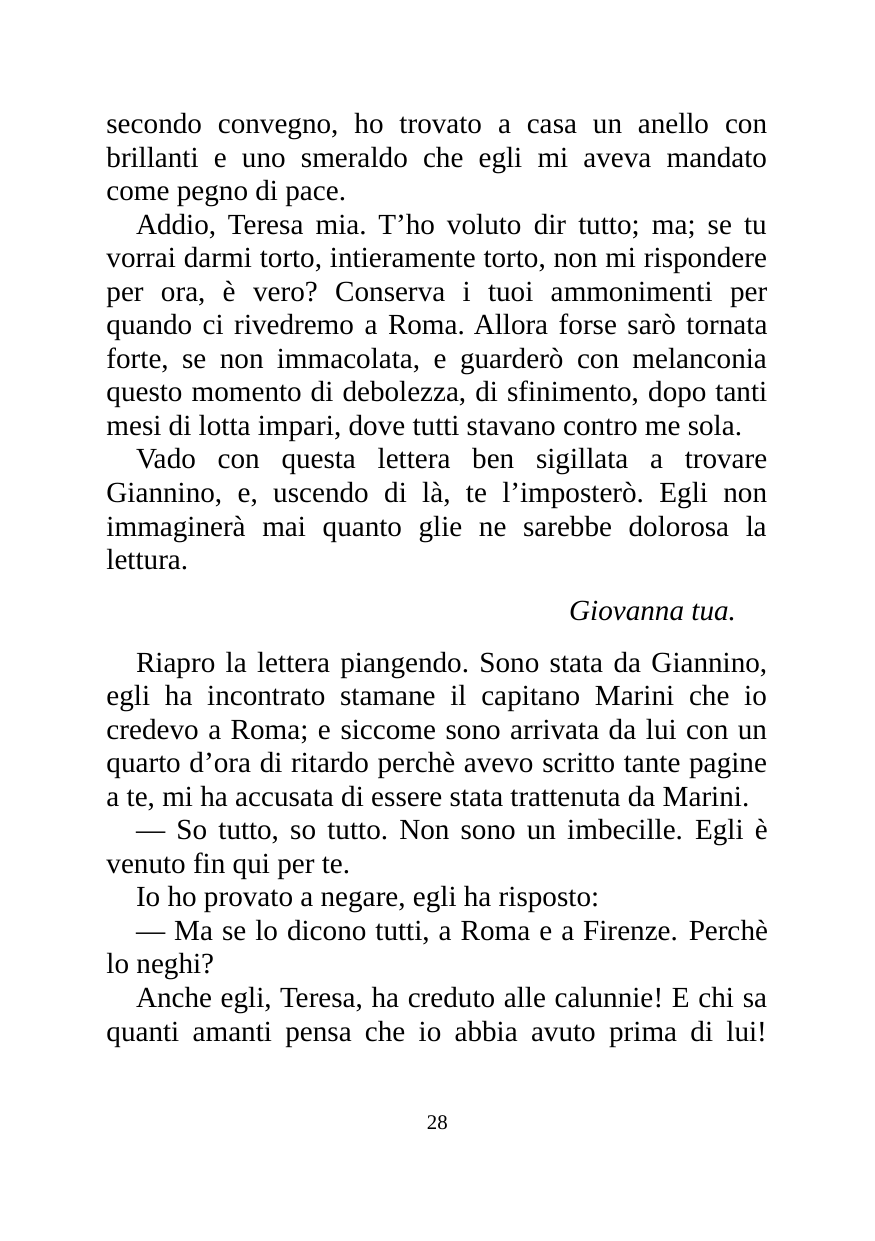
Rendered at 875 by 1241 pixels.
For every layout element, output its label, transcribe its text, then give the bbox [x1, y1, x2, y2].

text Anche egli, Teresa, ha creduto alle calunnie! E chi sa quanti amanti pensa che io abbia avuto prima di lui! [106, 980, 768, 1047]
text Giovanna tua. [106, 593, 738, 627]
text Vado con questa lettera ben sigillata a trovare Giannino, e, uscendo di là, te l’imposterò. Egli non immaginerà mai quanto glie ne sarebbe dolorosa la lettura. [106, 442, 768, 576]
text secondo convegno, ho trovato a casa un anello con brillanti e uno smeraldo che egli mi aveva mandato come pegno di pace. [106, 106, 768, 207]
text Riapro la lettera piangendo. Sono stata da Giannino, egli ha incontrato stamane il capitano Marini che io credevo a Roma; e siccome sono arrivata da lui con un quarto d’ora di ritardo perchè avevo scritto tante pagine a te, mi ha accusata di essere stata trattenuta da Marini. [106, 645, 768, 812]
text — Ma se lo dicono tutti, a Roma e a Firenze. Perchè lo neghi? [106, 913, 768, 980]
text Addio, Teresa mia. T’ho voluto dir tutto; ma; se tu vorrai darmi torto, intieramente torto, non mi rispondere per ora, è vero? Conserva i tuoi ammonimenti per quando ci rivedremo a Roma. Allora forse sarò tornata forte, se non immacolata, e guarderò con melanconia questo momento di debolezza, di sfinimento, dopo tanti mesi di lotta impari, dove tutti stavano contro me sola. [106, 207, 768, 442]
text — So tutto, so tutto. Non sono un imbecille. Egli è venuto fin qui per te. [106, 812, 768, 879]
text Io ho provato a negare, egli ha risposto: [106, 879, 768, 913]
